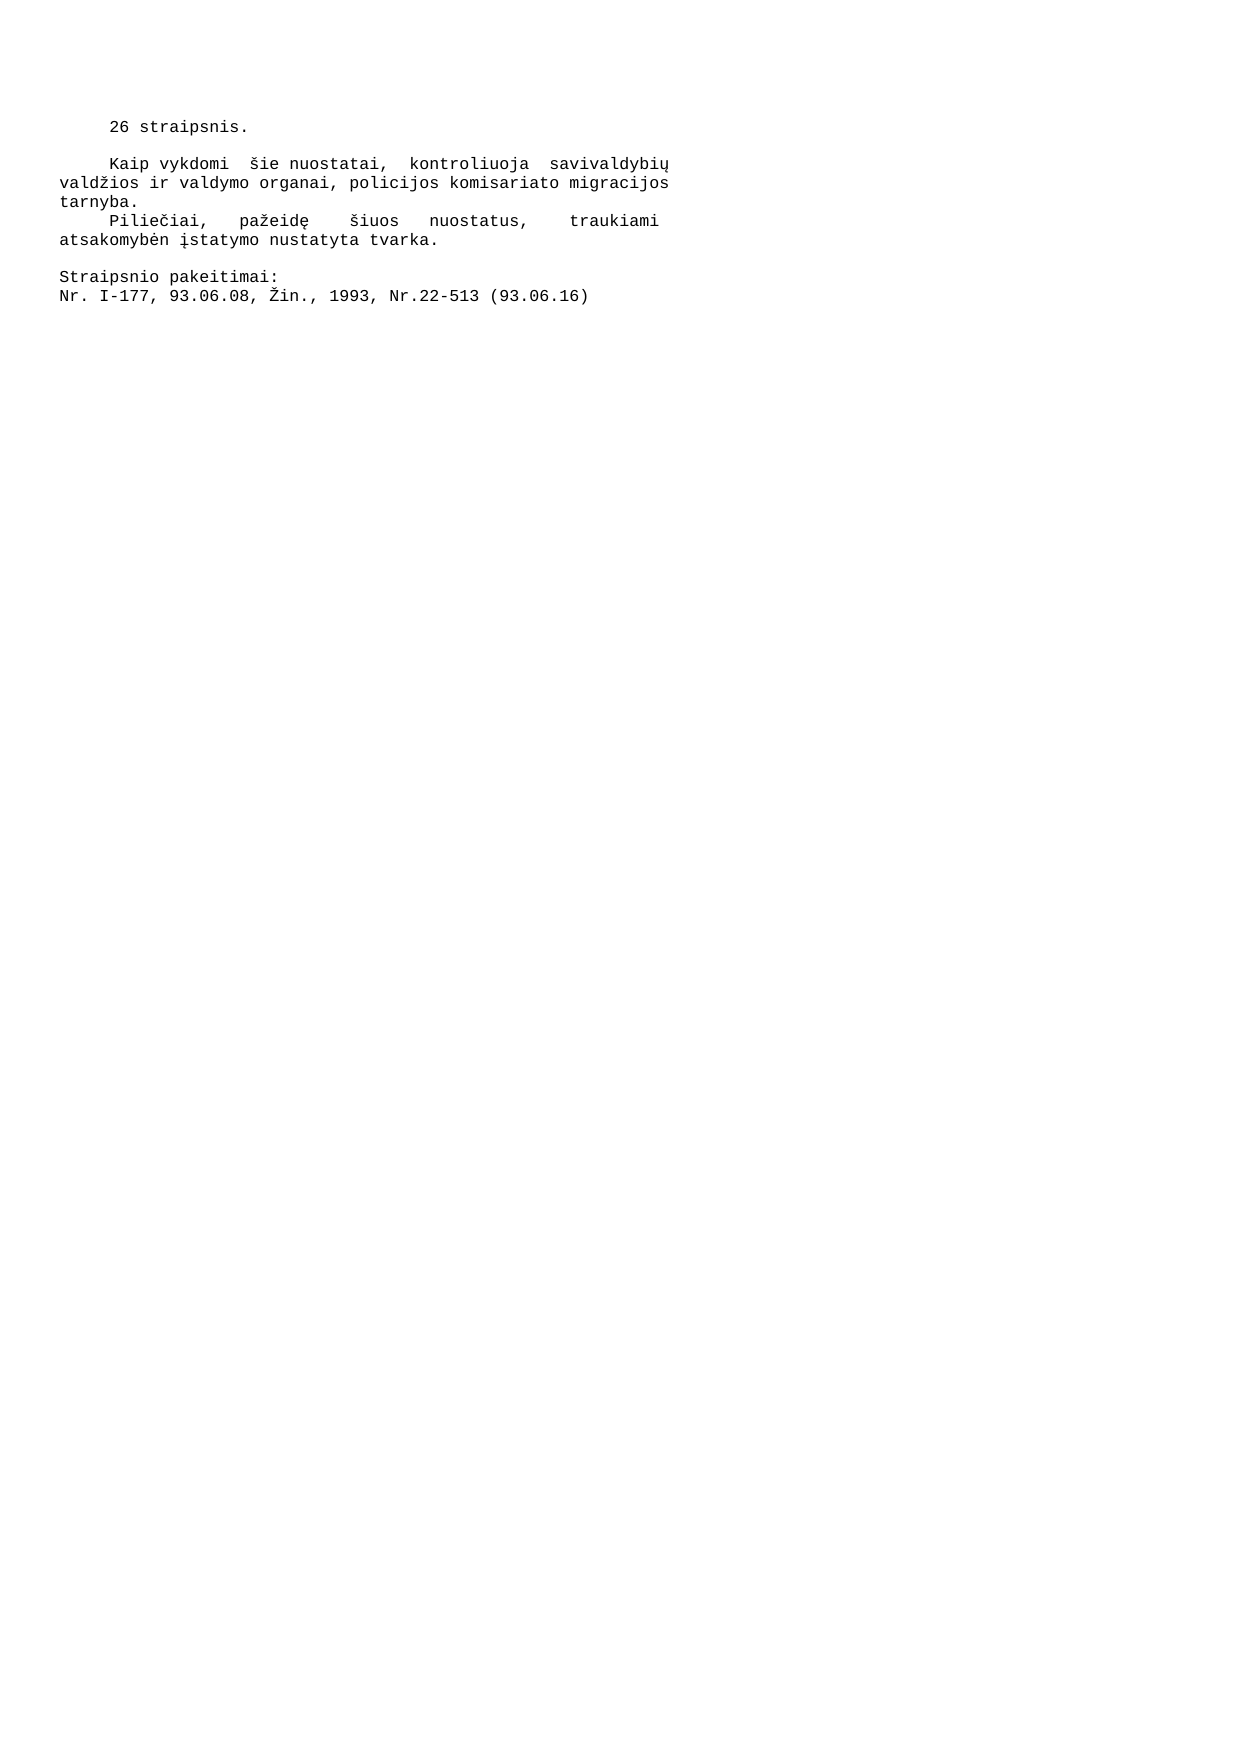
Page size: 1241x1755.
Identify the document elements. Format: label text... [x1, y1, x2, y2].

text Nr. I-177, 93.06.08, Žin., 1993, Nr.22-513 (93.06.16) [59, 288, 1122, 307]
text 26 straipsnis. [59, 118, 1122, 137]
text atsakomybėn įstatymo nustatyta tvarka. [59, 231, 1122, 250]
text tarnyba. [59, 193, 1122, 212]
text valdžios ir valdymo organai, policijos komisariato migracijos [59, 175, 1122, 193]
text Straipsnio pakeitimai: [59, 250, 1122, 288]
text Piliečiai, pažeidę šiuos nuostatus, traukiami [59, 212, 1122, 231]
text Kaip vykdomi šie nuostatai, kontroliuoja savivaldybių [59, 156, 1122, 175]
